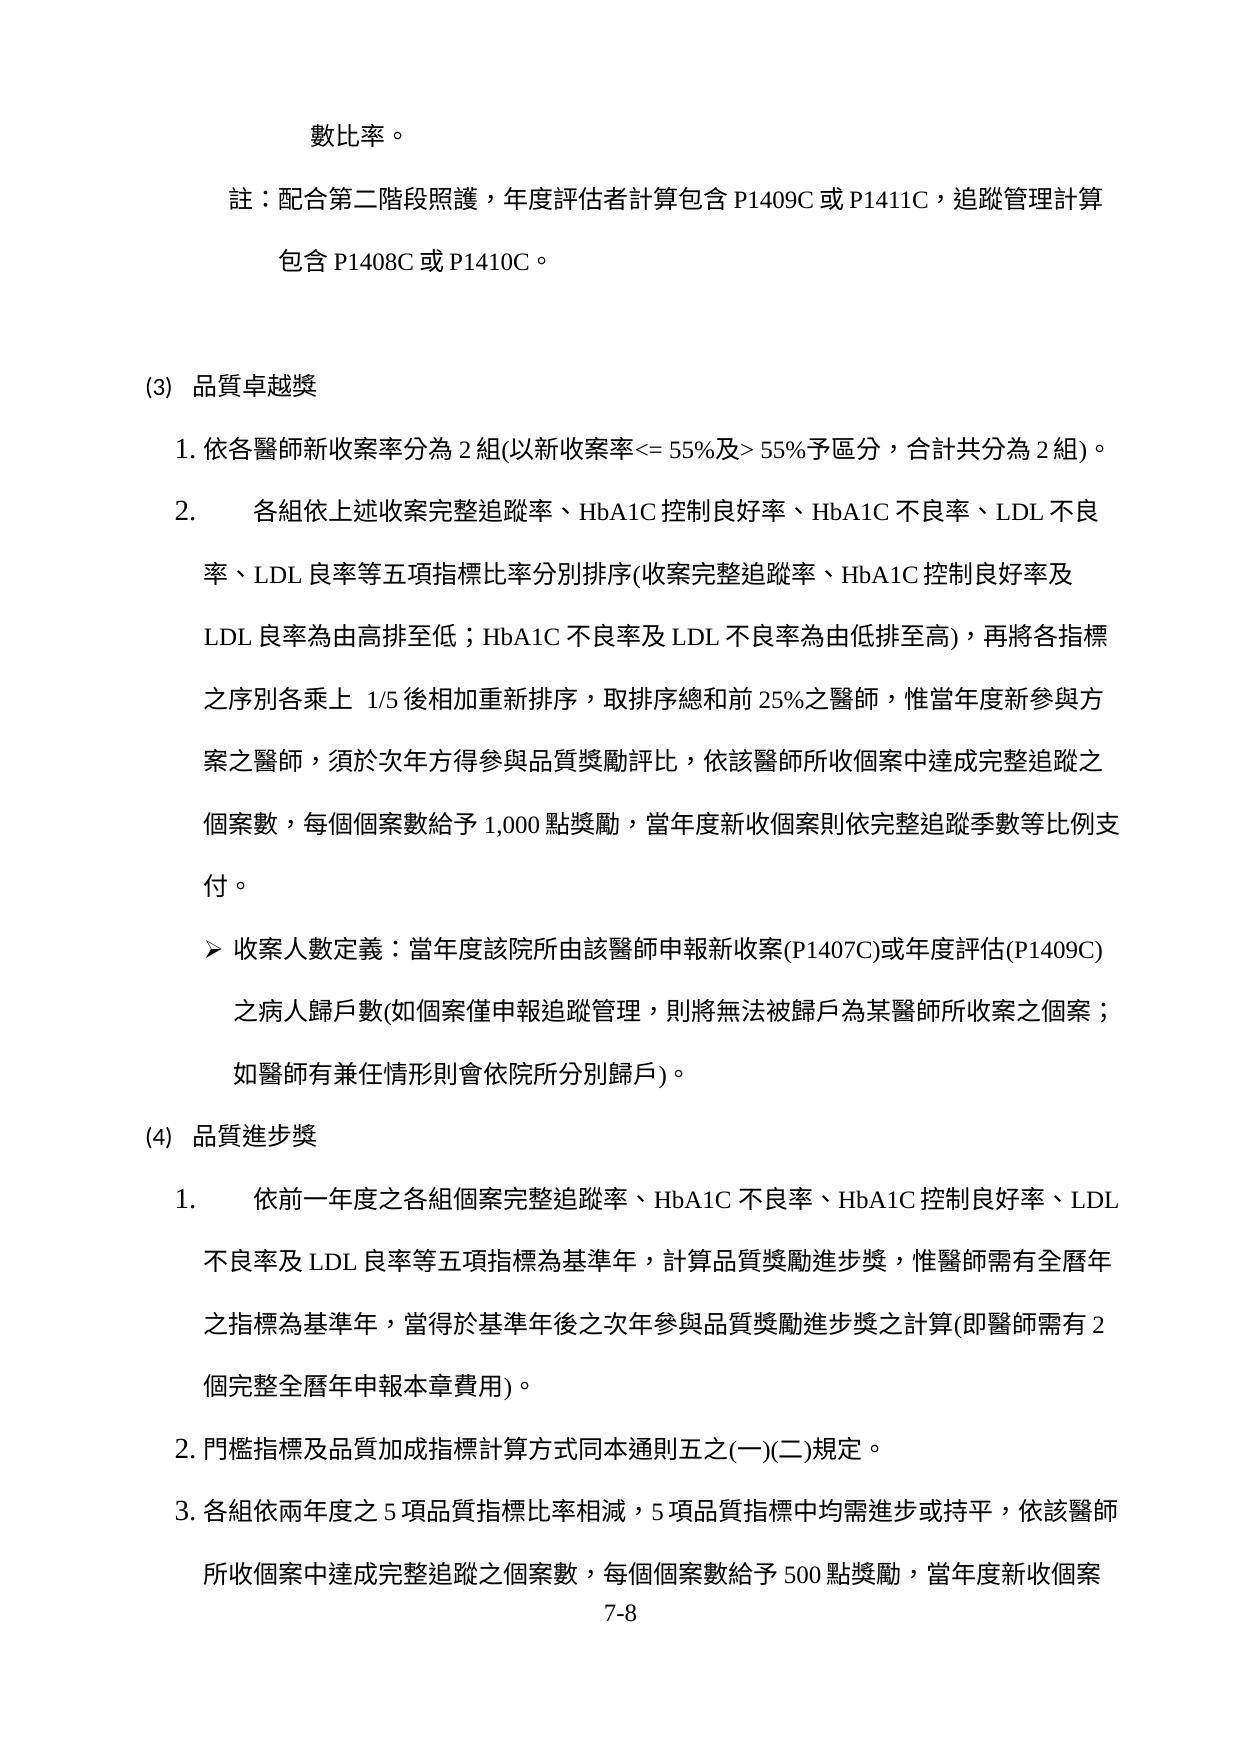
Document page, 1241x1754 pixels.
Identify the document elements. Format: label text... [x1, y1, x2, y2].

text 數比率。 [207, 93, 1122, 156]
list 門檻指標及品質加成指標計算方式同本通則五之(一)(二)規定。 [174, 1406, 1122, 1468]
list 品質進步獎 [145, 1093, 1122, 1156]
list 收案人數定義：當年度該院所由該醫師申報新收案(P1407C)或年度評估(P1409C)之病人歸戶數(如個案僅申報追蹤管理，則將無法被歸戶為某醫師所收案之個案；如醫師有兼任情形則會依院所分別歸戶)。 [204, 906, 1122, 1093]
list 品質卓越獎 [145, 343, 1122, 406]
list 依各醫師新收案率分為2組(以新收案率<= 55%及> 55%予區分，合計共分為2組)。 [174, 406, 1122, 468]
text 註：配合第二階段照護，年度評估者計算包含P1409C或P1411C，追蹤管理計算包含P1408C或P1410C。 [228, 156, 1122, 281]
list 各組依兩年度之5項品質指標比率相減，5項品質指標中均需進步或持平，依該醫師所收個案中達成完整追蹤之個案數，每個個案數給予500點獎勵，當年度新收個案 [174, 1468, 1122, 1593]
list 各組依上述收案完整追蹤率、HbA1C控制良好率、HbA1C 不良率、LDL不良率、LDL良率等五項指標比率分別排序(收案完整追蹤率、HbA1C控制良好率及LDL良率為由高排至低；HbA1C 不良率及LDL不良率為由低排至高)，再將各指標之序別各乘上 1/5後相加重新排序，取排序總和前25%之醫師，惟當年度新參與方案之醫師，須於次年方得參與品質獎勵評比，依該醫師所收個案中達成完整追蹤之個案數，每個個案數給予1,000點獎勵，當年度新收個案則依完整追蹤季數等比例支付。 [174, 468, 1122, 906]
list 依前一年度之各組個案完整追蹤率、HbA1C 不良率、HbA1C控制良好率、LDL不良率及LDL良率等五項指標為基準年，計算品質獎勵進步獎，惟醫師需有全曆年之指標為基準年，當得於基準年後之次年參與品質獎勵進步獎之計算(即醫師需有2個完整全曆年申報本章費用)。 [174, 1156, 1122, 1406]
